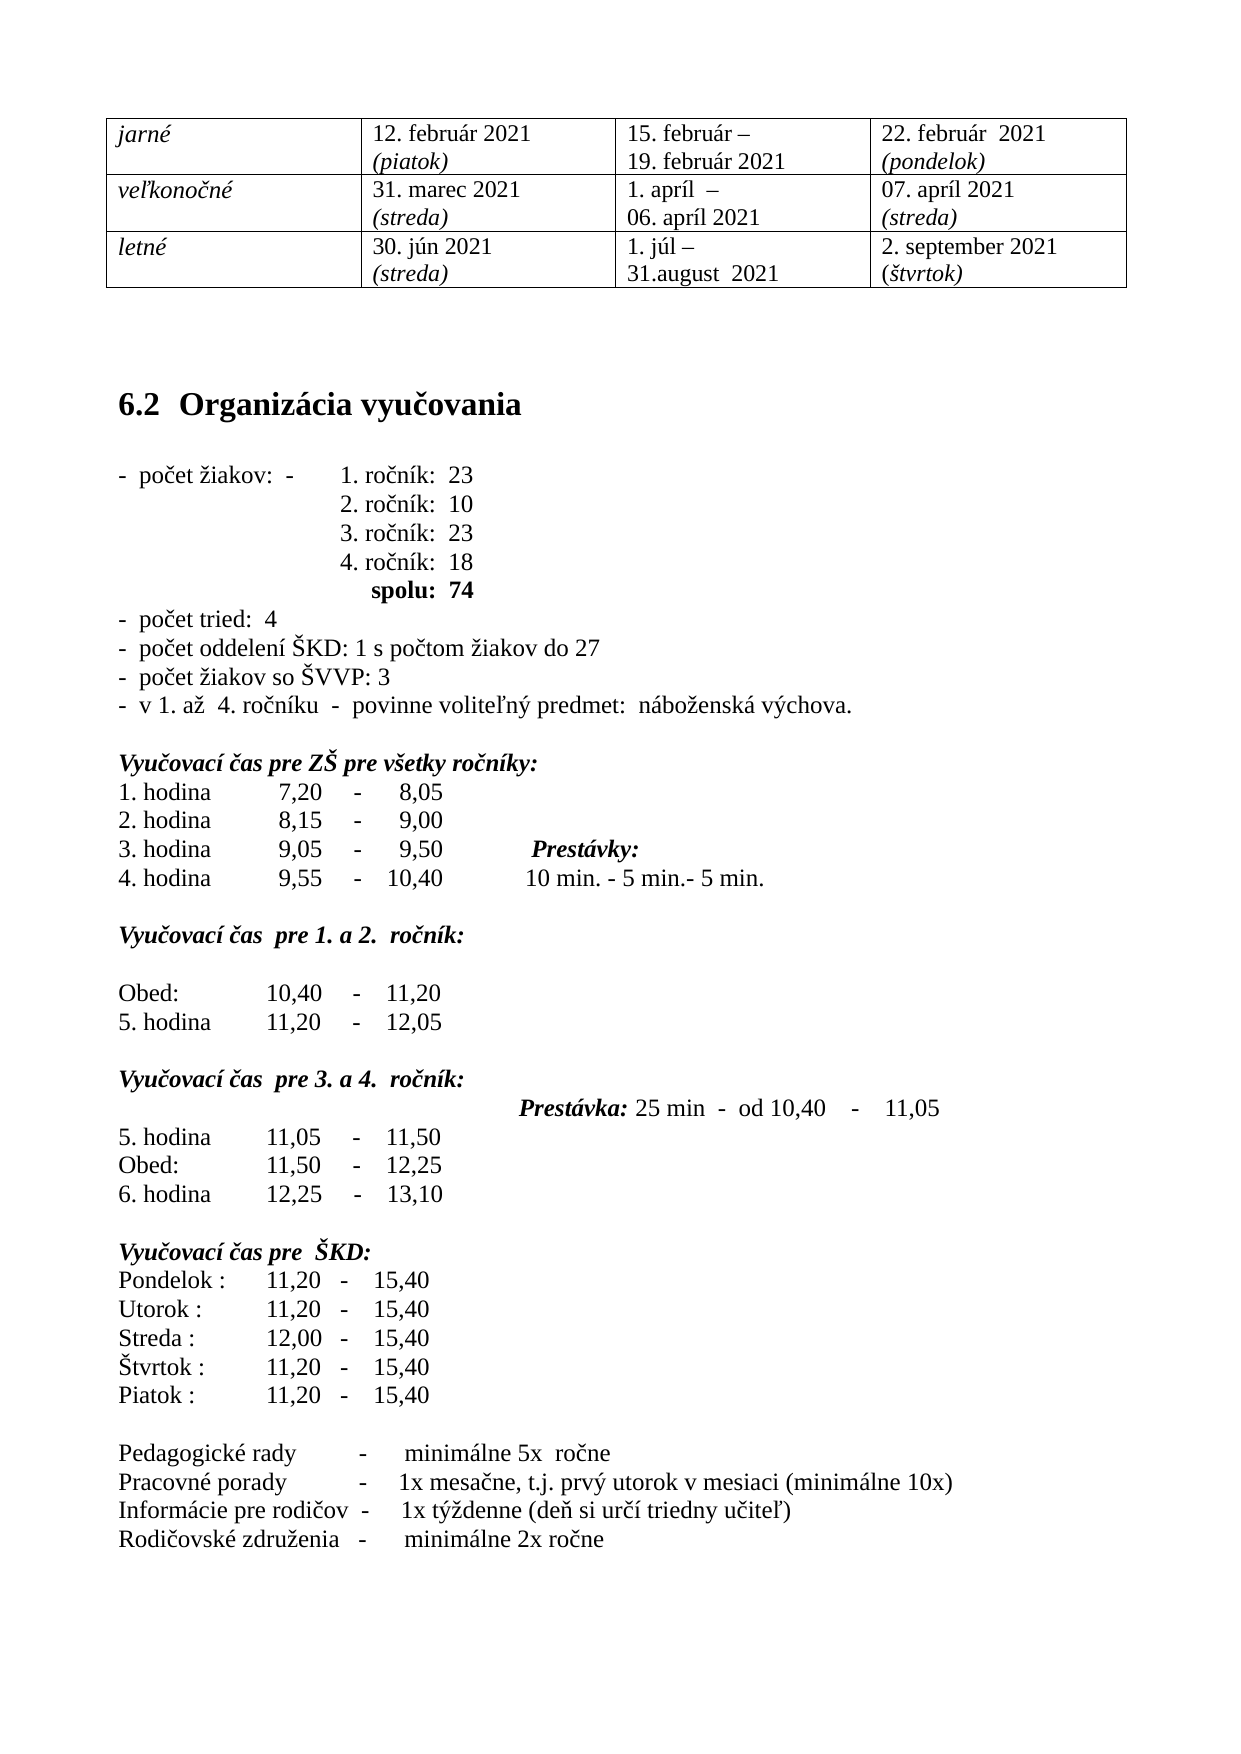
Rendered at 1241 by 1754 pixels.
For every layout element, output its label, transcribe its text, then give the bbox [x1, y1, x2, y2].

table_cell 15. február – 19. február 2021 [616, 119, 870, 174]
text Vyučovací čas pre ZŠ pre všetky ročníky: [118, 748, 1122, 777]
list Organizácia vyučovania [118, 384, 1122, 422]
text spolu: 74 [118, 575, 1122, 604]
table_cell 31. marec 2021 (streda) [362, 175, 615, 231]
text 5. hodina 11,05 - 11,50 [118, 1122, 1122, 1150]
table_cell 12. február 2021 (piatok) [362, 119, 615, 174]
text 6. hodina 12,25 - 13,10 [118, 1179, 1122, 1208]
text 2. hodina 8,15 - 9,00 [118, 805, 1122, 834]
text Pedagogické rady - minimálne 5x ročne [118, 1438, 1122, 1467]
text Utorok : 11,20 - 15,40 [118, 1294, 1122, 1323]
text Rodičovské združenia - minimálne 2x ročne [118, 1524, 1122, 1553]
text 2. ročník: 10 [118, 489, 1122, 518]
text Obed: 11,50 - 12,25 [118, 1150, 1122, 1179]
text Piatok : 11,20 - 15,40 [118, 1380, 1122, 1409]
text 3. hodina 9,05 - 9,50 Prestávky: [118, 834, 1122, 863]
text 4. hodina 9,55 - 10,40 10 min. - 5 min.- 5 min. [118, 863, 1122, 892]
text 5. hodina 11,20 - 12,05 [118, 1007, 1122, 1035]
text Pondelok : 11,20 - 15,40 [118, 1265, 1122, 1294]
text Pracovné porady - 1x mesačne, t.j. prvý utorok v mesiaci (minimálne 10x) [118, 1467, 1122, 1495]
table_cell 2. september 2021 (štvrtok) [871, 232, 1126, 287]
text - počet žiakov: - 1. ročník: 23 [118, 460, 1122, 489]
text Vyučovací čas pre 3. a 4. ročník: [118, 1064, 1122, 1093]
text Informácie pre rodičov - 1x týždenne (deň si určí triedny učiteľ) [118, 1495, 1122, 1524]
text - počet oddelení ŠKD: 1 s počtom žiakov do 27 [118, 633, 1122, 662]
text Streda : 12,00 - 15,40 [118, 1323, 1122, 1352]
text - v 1. až 4. ročníku - povinne voliteľný predmet: náboženská výchova. [118, 690, 1122, 719]
text 3. ročník: 23 [118, 518, 1122, 547]
text Obed: 10,40 - 11,20 [118, 978, 1122, 1007]
text Vyučovací čas pre ŠKD: [118, 1237, 1122, 1265]
table_cell 07. apríl 2021 (streda) [871, 175, 1126, 231]
table_cell letné [107, 232, 361, 287]
table_cell 1. júl – 31.august 2021 [616, 232, 870, 287]
text 4. ročník: 18 [118, 547, 1122, 575]
table_cell 22. február 2021 (pondelok) [871, 119, 1126, 174]
table_cell 30. jún 2021 (streda) [362, 232, 615, 287]
text 1. hodina 7,20 - 8,05 [118, 777, 1122, 805]
text Prestávka: 25 min - od 10,40 - 11,05 [487, 1093, 1122, 1122]
table_cell veľkonočné [107, 175, 361, 231]
text - počet žiakov so ŠVVP: 3 [118, 662, 1122, 690]
table_cell 1. apríl – 06. apríl 2021 [616, 175, 870, 231]
text Štvrtok : 11,20 - 15,40 [118, 1352, 1122, 1380]
table_cell jarné [107, 119, 361, 174]
text - počet tried: 4 [118, 604, 1122, 633]
text Vyučovací čas pre 1. a 2. ročník: [118, 920, 1122, 949]
